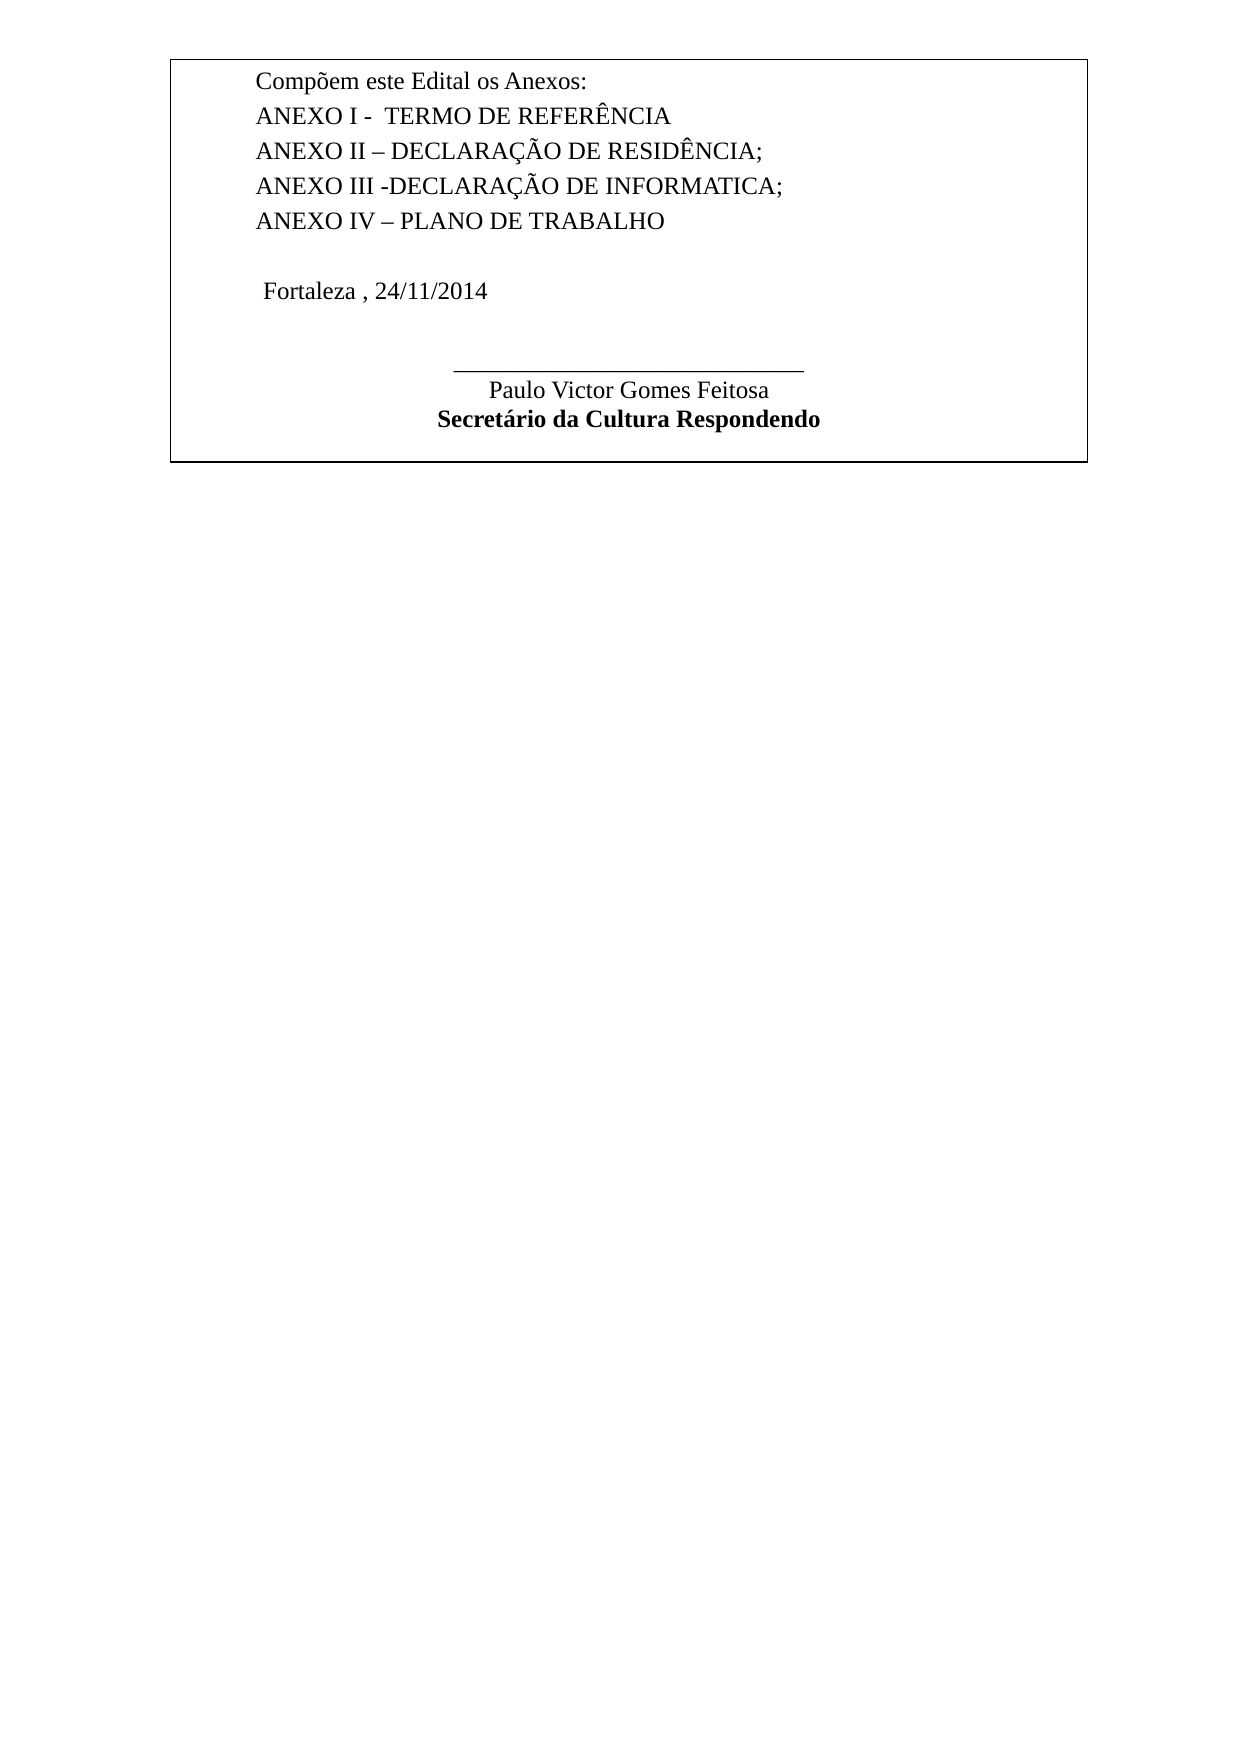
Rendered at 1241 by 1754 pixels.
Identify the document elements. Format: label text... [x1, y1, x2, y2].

table_header Compõem este Edital os Anexos: ANEXO I - TERMO DE REFERÊNCIA ANEXO II – DECLARAÇÃO DE RESIDÊNCIA; ANEXO III -DECLARAÇÃO DE INFORMATICA; ANEXO IV – PLANO DE TRABALHO Fortaleza , 24/11/2014 ____________________________ Paulo Victor Gomes Feitosa Secretário da Cultura Respondendo [171, 60, 1087, 461]
